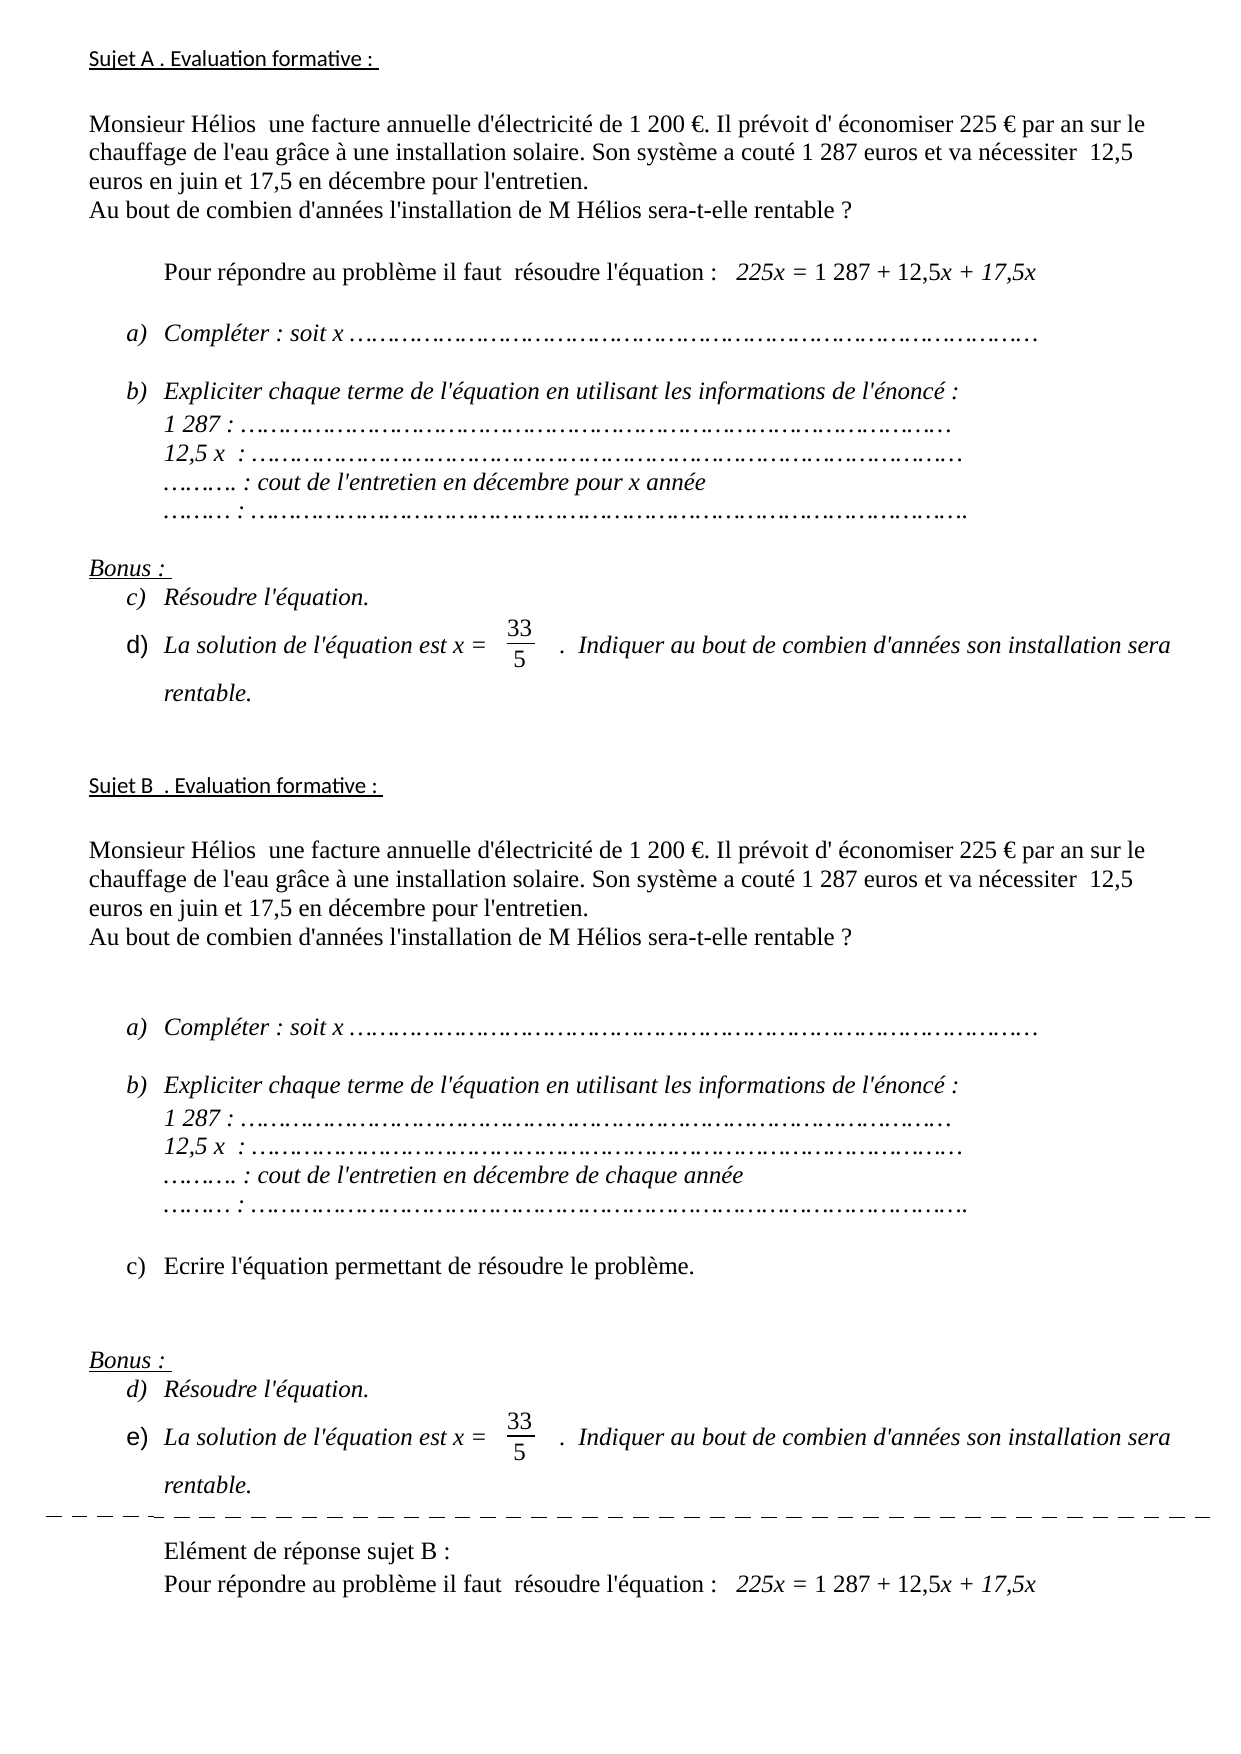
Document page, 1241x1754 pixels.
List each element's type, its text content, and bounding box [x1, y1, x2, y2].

list Compléter : soit x ………………………………………………………………………………… [126, 1012, 1181, 1041]
list 12,5 x : …………………………………………………………………………………… [164, 438, 1181, 467]
list Pour répondre au problème il faut résoudre l'équation : 225x = 1 287 + 12,5x + 17,5x [164, 1569, 1181, 1597]
list Ecrire l'équation permettant de résoudre le problème. [126, 1251, 1181, 1279]
list Pour répondre au problème il faut résoudre l'équation : 225x = 1 287 + 12,5x + 17,5x [164, 257, 1181, 286]
list Bonus : [89, 1346, 1181, 1374]
list Expliciter chaque terme de l'équation en utilisant les informations de l'énoncé : [126, 376, 1181, 405]
list Expliciter chaque terme de l'équation en utilisant les informations de l'énoncé : [126, 1070, 1181, 1098]
list ………. : cout de l'entretien en décembre de chaque année [164, 1160, 1181, 1189]
text Au bout de combien d'années l'installation de M Hélios sera-t-elle rentable ? [89, 922, 1181, 950]
text Sujet A . Evaluation formative : [89, 44, 1181, 72]
text Monsieur Hélios une facture annuelle d'électricité de 1 200 €. Il prévoit d' économiser 225 € par an sur le chauffage de l'eau grâce à une installation solaire. Son système a couté 1 287 euros et va nécessiter 12,5 euros en juin et 17,5 en décembre pour l'entretien. [89, 835, 1181, 922]
list Bonus : [89, 553, 1181, 582]
text Au bout de combien d'années l'installation de M Hélios sera-t-elle rentable ? [89, 195, 1181, 224]
list ………. : cout de l'entretien en décembre pour x année [164, 467, 1181, 495]
list 1 287 : …………………………………………………………………………………… [164, 409, 1181, 438]
list 12,5 x : …………………………………………………………………………………… [164, 1131, 1181, 1160]
list 1 287 : …………………………………………………………………………………… [164, 1103, 1181, 1131]
list Compléter : soit x ………………………………………………………………………………… [126, 318, 1181, 347]
text Monsieur Hélios une facture annuelle d'électricité de 1 200 €. Il prévoit d' économiser 225 € par an sur le chauffage de l'eau grâce à une installation solaire. Son système a couté 1 287 euros et va nécessiter 12,5 euros en juin et 17,5 en décembre pour l'entretien. [89, 109, 1181, 195]
list La solution de l'équation est x = . Indiquer au bout de combien d'années son installation sera rentable. [126, 614, 1181, 707]
list Résoudre l'équation. [126, 582, 1181, 610]
list Elément de réponse sujet B : [164, 1536, 1181, 1564]
list La solution de l'équation est x = . Indiquer au bout de combien d'années son installation sera rentable. [126, 1407, 1181, 1499]
list Résoudre l'équation. [126, 1374, 1181, 1403]
text Sujet B . Evaluation formative : [89, 771, 1181, 799]
list ……… : ……………………………………………………………………………………. [164, 1189, 1181, 1218]
list ……… : ……………………………………………………………………………………. [164, 495, 1181, 524]
